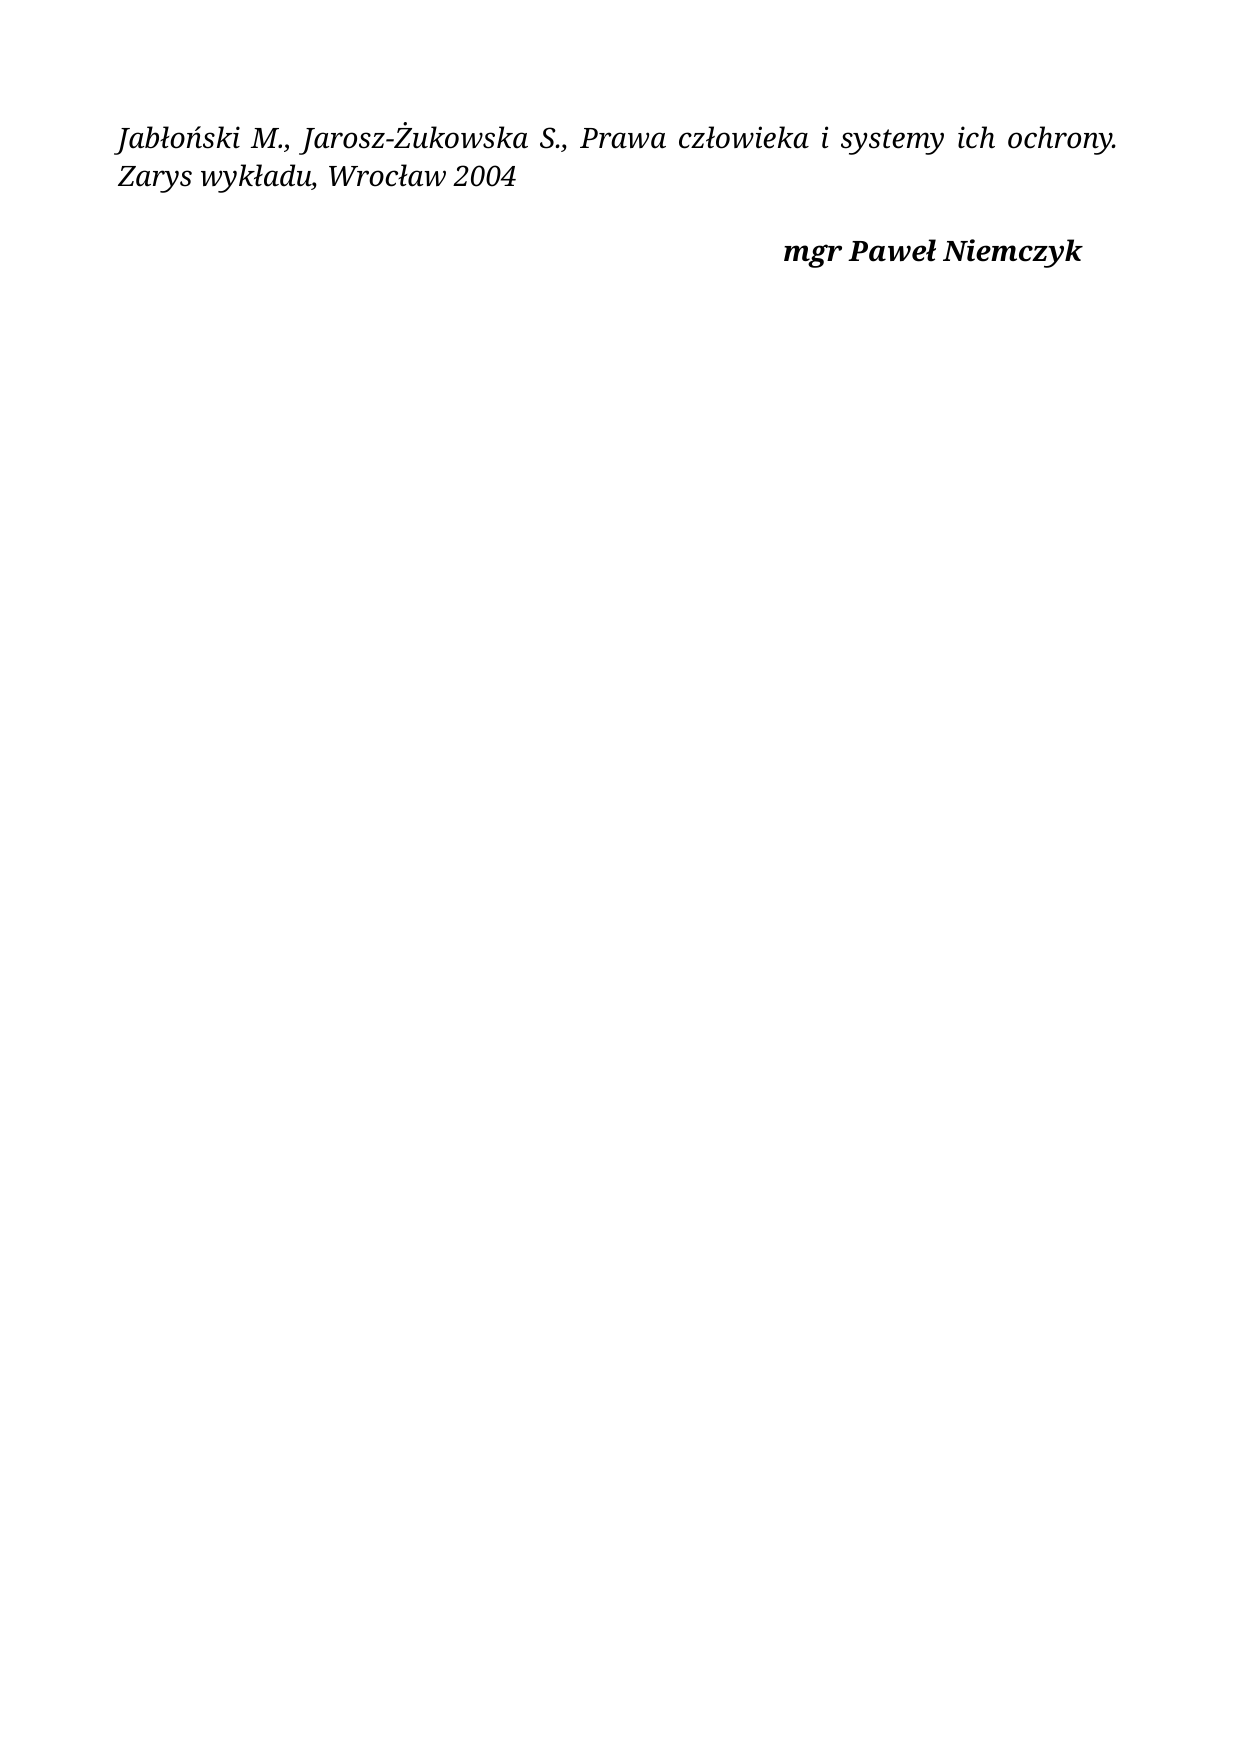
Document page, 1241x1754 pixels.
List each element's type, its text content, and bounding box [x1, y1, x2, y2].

text mgr Paweł Niemczyk [118, 232, 1122, 270]
text Jabłoński M., Jarosz-Żukowska S., Prawa człowieka i systemy ich ochrony. Zarys wykładu, Wrocław 2004 [118, 118, 1122, 195]
